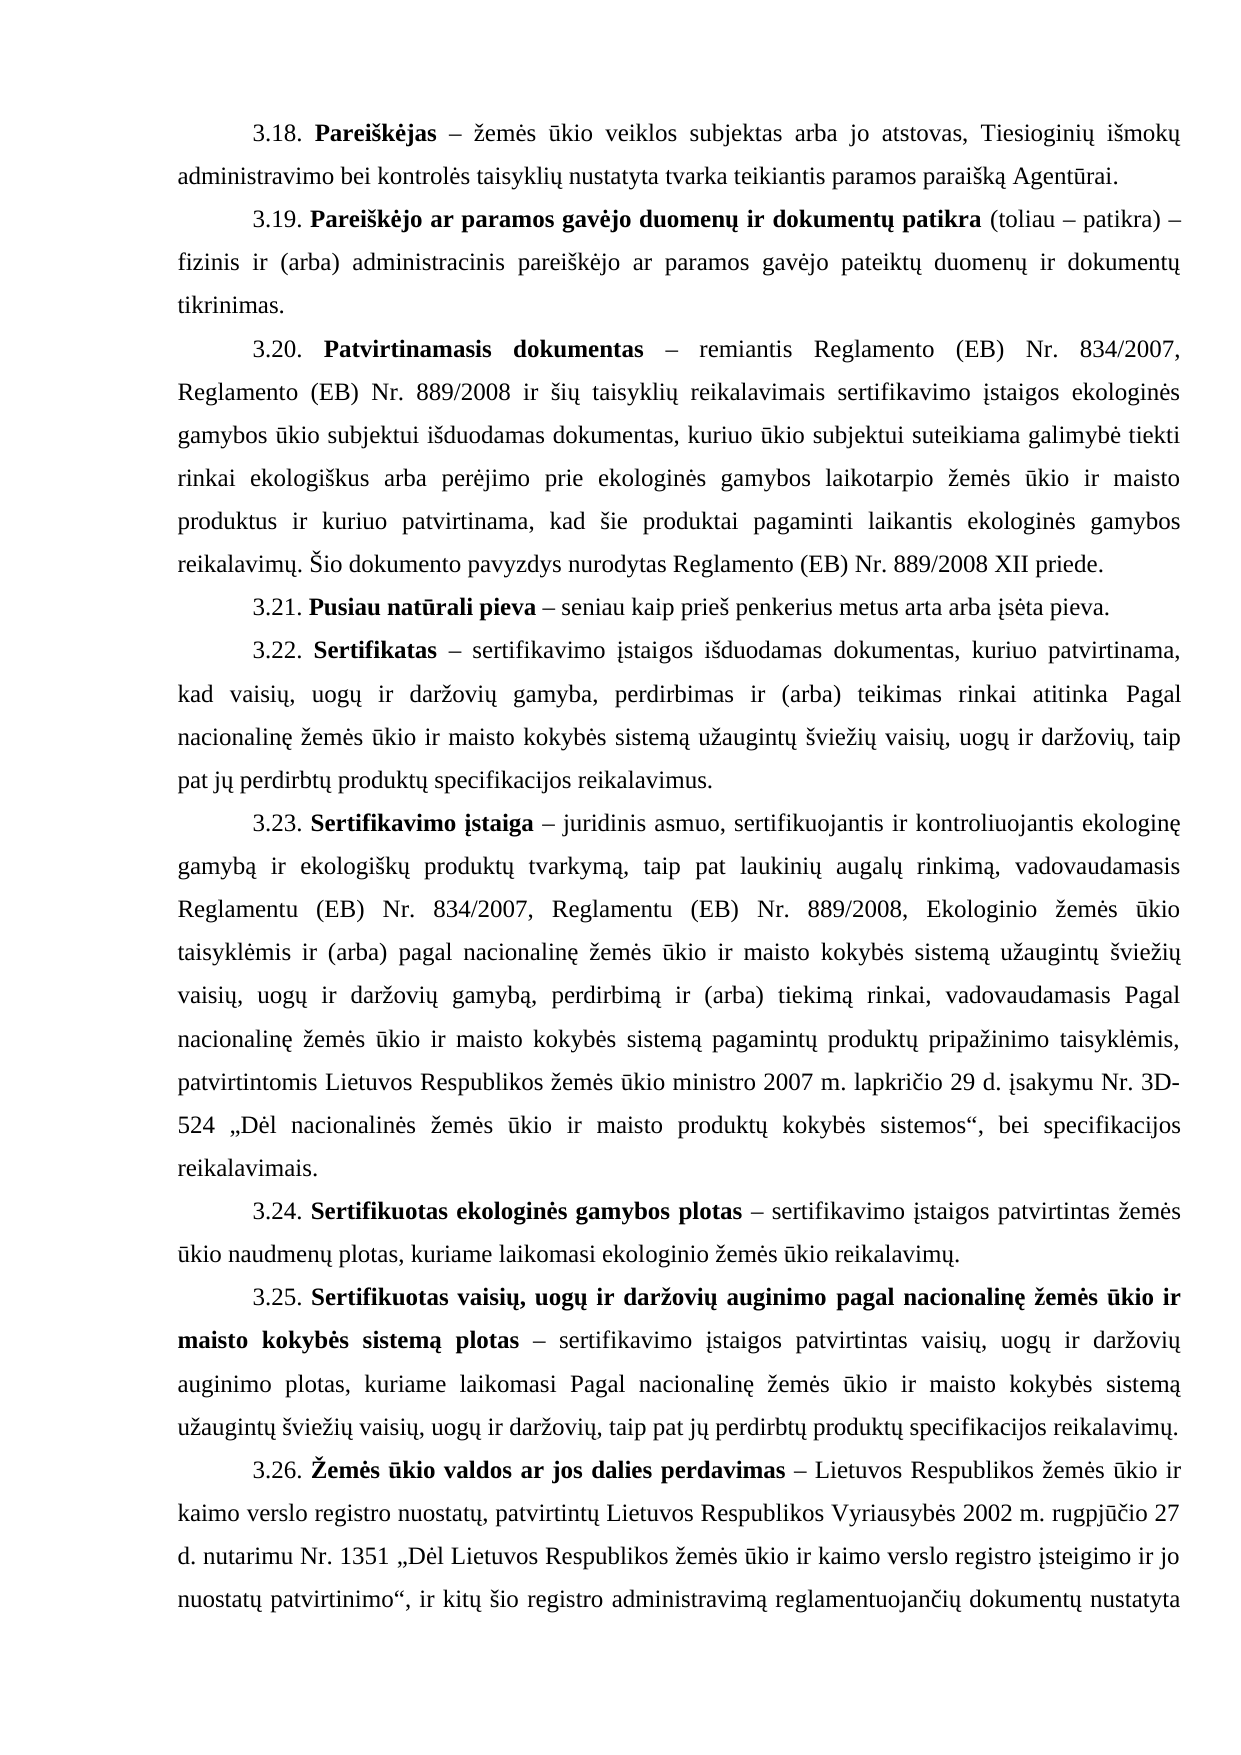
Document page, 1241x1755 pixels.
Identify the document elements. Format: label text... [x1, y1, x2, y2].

text 3.20. Patvirtinamasis dokumentas – remiantis Reglamento (EB) Nr. 834/2007, Reglamento (EB) Nr. 889/2008 ir šių taisyklių reikalavimais sertifikavimo įstaigos ekologinės gamybos ūkio subjektui išduodamas dokumentas, kuriuo ūkio subjektui suteikiama galimybė tiekti rinkai ekologiškus arba perėjimo prie ekologinės gamybos laikotarpio žemės ūkio ir maisto produktus ir kuriuo patvirtinama, kad šie produktai pagaminti laikantis ekologinės gamybos reikalavimų. Šio dokumento pavyzdys nurodytas Reglamento (EB) Nr. 889/2008 XII priede. [177, 334, 1181, 578]
text 3.21. Pusiau natūrali pieva – seniau kaip prieš penkerius metus arta arba įsėta pieva. [177, 592, 1181, 621]
text 3.25. Sertifikuotas vaisių, uogų ir daržovių auginimo pagal nacionalinę žemės ūkio ir maisto kokybės sistemą plotas – sertifikavimo įstaigos patvirtintas vaisių, uogų ir daržovių auginimo plotas, kuriame laikomasi Pagal nacionalinę žemės ūkio ir maisto kokybės sistemą užaugintų šviežių vaisių, uogų ir daržovių, taip pat jų perdirbtų produktų specifikacijos reikalavimų. [177, 1282, 1181, 1441]
text 3.22. Sertifikatas – sertifikavimo įstaigos išduodamas dokumentas, kuriuo patvirtinama, kad vaisių, uogų ir daržovių gamyba, perdirbimas ir (arba) teikimas rinkai atitinka Pagal nacionalinę žemės ūkio ir maisto kokybės sistemą užaugintų šviežių vaisių, uogų ir daržovių, taip pat jų perdirbtų produktų specifikacijos reikalavimus. [177, 636, 1181, 794]
text 3.23. Sertifikavimo įstaiga – juridinis asmuo, sertifikuojantis ir kontroliuojantis ekologinę gamybą ir ekologiškų produktų tvarkymą, taip pat laukinių augalų rinkimą, vadovaudamasis Reglamentu (EB) Nr. 834/2007, Reglamentu (EB) Nr. 889/2008, Ekologinio žemės ūkio taisyklėmis ir (arba) pagal nacionalinę žemės ūkio ir maisto kokybės sistemą užaugintų šviežių vaisių, uogų ir daržovių gamybą, perdirbimą ir (arba) tiekimą rinkai, vadovaudamasis Pagal nacionalinę žemės ūkio ir maisto kokybės sistemą pagamintų produktų pripažinimo taisyklėmis, patvirtintomis Lietuvos Respublikos žemės ūkio ministro 2007 m. lapkričio 29 d. įsakymu Nr. 3D-524 „Dėl nacionalinės žemės ūkio ir maisto produktų kokybės sistemos“, bei specifikacijos reikalavimais. [177, 808, 1181, 1182]
text 3.18. Pareiškėjas – žemės ūkio veiklos subjektas arba jo atstovas, Tiesioginių išmokų administravimo bei kontrolės taisyklių nustatyta tvarka teikiantis paramos paraišką Agentūrai. [177, 118, 1181, 190]
text 3.26. Žemės ūkio valdos ar jos dalies perdavimas – Lietuvos Respublikos žemės ūkio ir kaimo verslo registro nuostatų, patvirtintų Lietuvos Respublikos Vyriausybės 2002 m. rugpjūčio 27 d. nutarimu Nr. 1351 „Dėl Lietuvos Respublikos žemės ūkio ir kaimo verslo registro įsteigimo ir jo nuostatų patvirtinimo“, ir kitų šio registro administravimą reglamentuojančių dokumentų nustatyta [177, 1455, 1181, 1613]
text 3.19. Pareiškėjo ar paramos gavėjo duomenų ir dokumentų patikra (toliau – patikra) – fizinis ir (arba) administracinis pareiškėjo ar paramos gavėjo pateiktų duomenų ir dokumentų tikrinimas. [177, 204, 1181, 319]
text 3.24. Sertifikuotas ekologinės gamybos plotas – sertifikavimo įstaigos patvirtintas žemės ūkio naudmenų plotas, kuriame laikomasi ekologinio žemės ūkio reikalavimų. [177, 1196, 1181, 1268]
